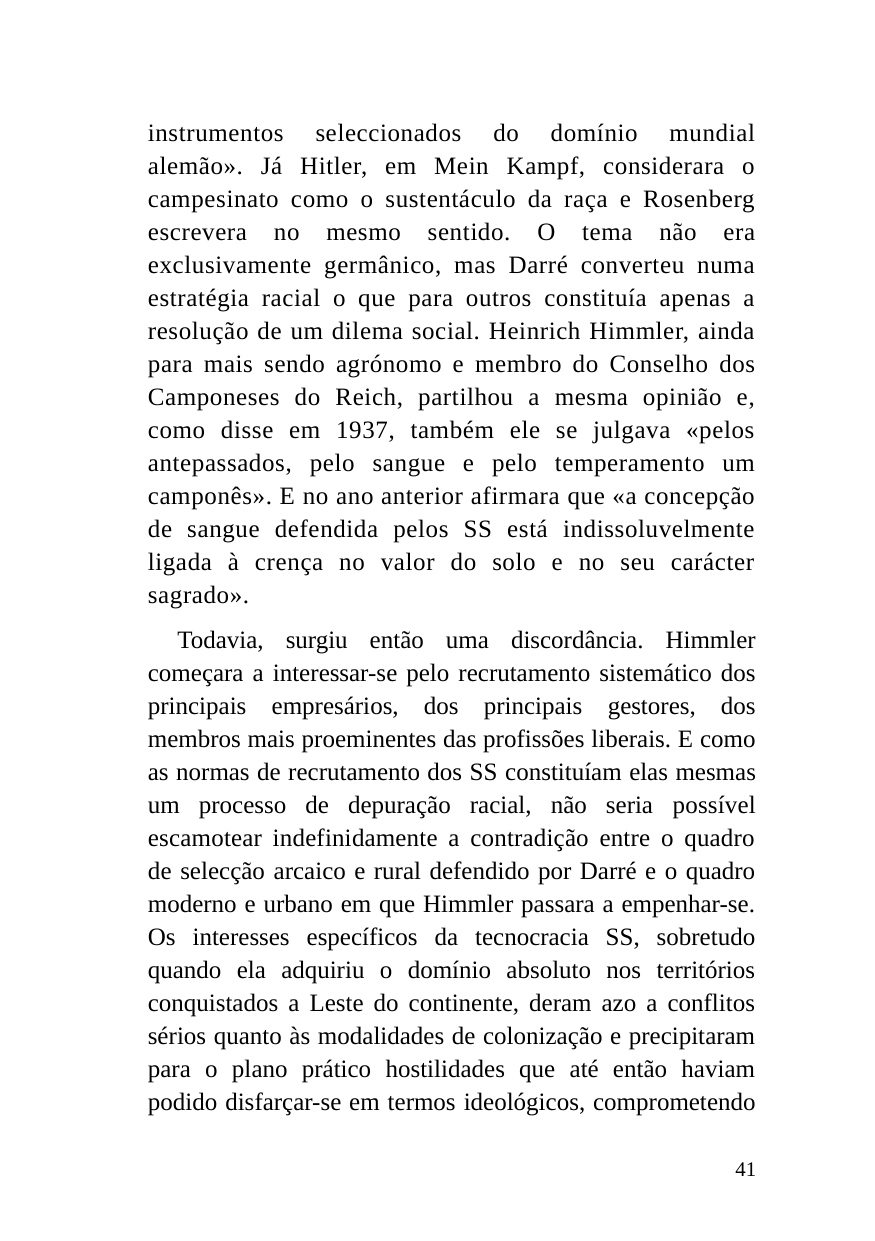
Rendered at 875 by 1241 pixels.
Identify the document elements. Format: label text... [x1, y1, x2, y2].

text instrumentos seleccionados do domínio mundial alemão». Já Hitler, em Mein Kampf, considerara o campesinato como o sustentáculo da raça e Rosenberg escrevera no mesmo sentido. O tema não era exclusivamente germânico, mas Darré converteu numa estratégia racial o que para outros constituía apenas a resolução de um dilema social. Heinrich Himmler, ainda para mais sendo agrónomo e membro do Conselho dos Camponeses do Reich, partilhou a mesma opinião e, como disse em 1937, também ele se julgava «pelos antepassados, pelo sangue e pelo temperamento um camponês». E no ano anterior afirmara que «a concepção de sangue defendida pelos SS está indissoluvelmente ligada à crença no valor do solo e no seu carácter sagrado». [148, 118, 756, 609]
text Todavia, surgiu então uma discordância. Himmler começara a interessar-se pelo recrutamento sistemático dos principais empresários, dos principais gestores, dos membros mais proeminentes das profissões liberais. E como as normas de recrutamento dos SS constituíam elas mesmas um processo de depuração racial, não seria possível escamotear indefinidamente a contradição entre o quadro de selecção arcaico e rural defendido por Darré e o quadro moderno e urbano em que Himmler passara a empenhar-se. Os interesses específicos da tecnocracia SS, sobretudo quando ela adquiriu o domínio absoluto nos territórios conquistados a Leste do continente, deram azo a conflitos sérios quanto às modalidades de colonização e precipitaram para o plano prático hostilidades que até então haviam podido disfarçar-se em termos ideológicos, comprometendo [148, 625, 756, 1116]
